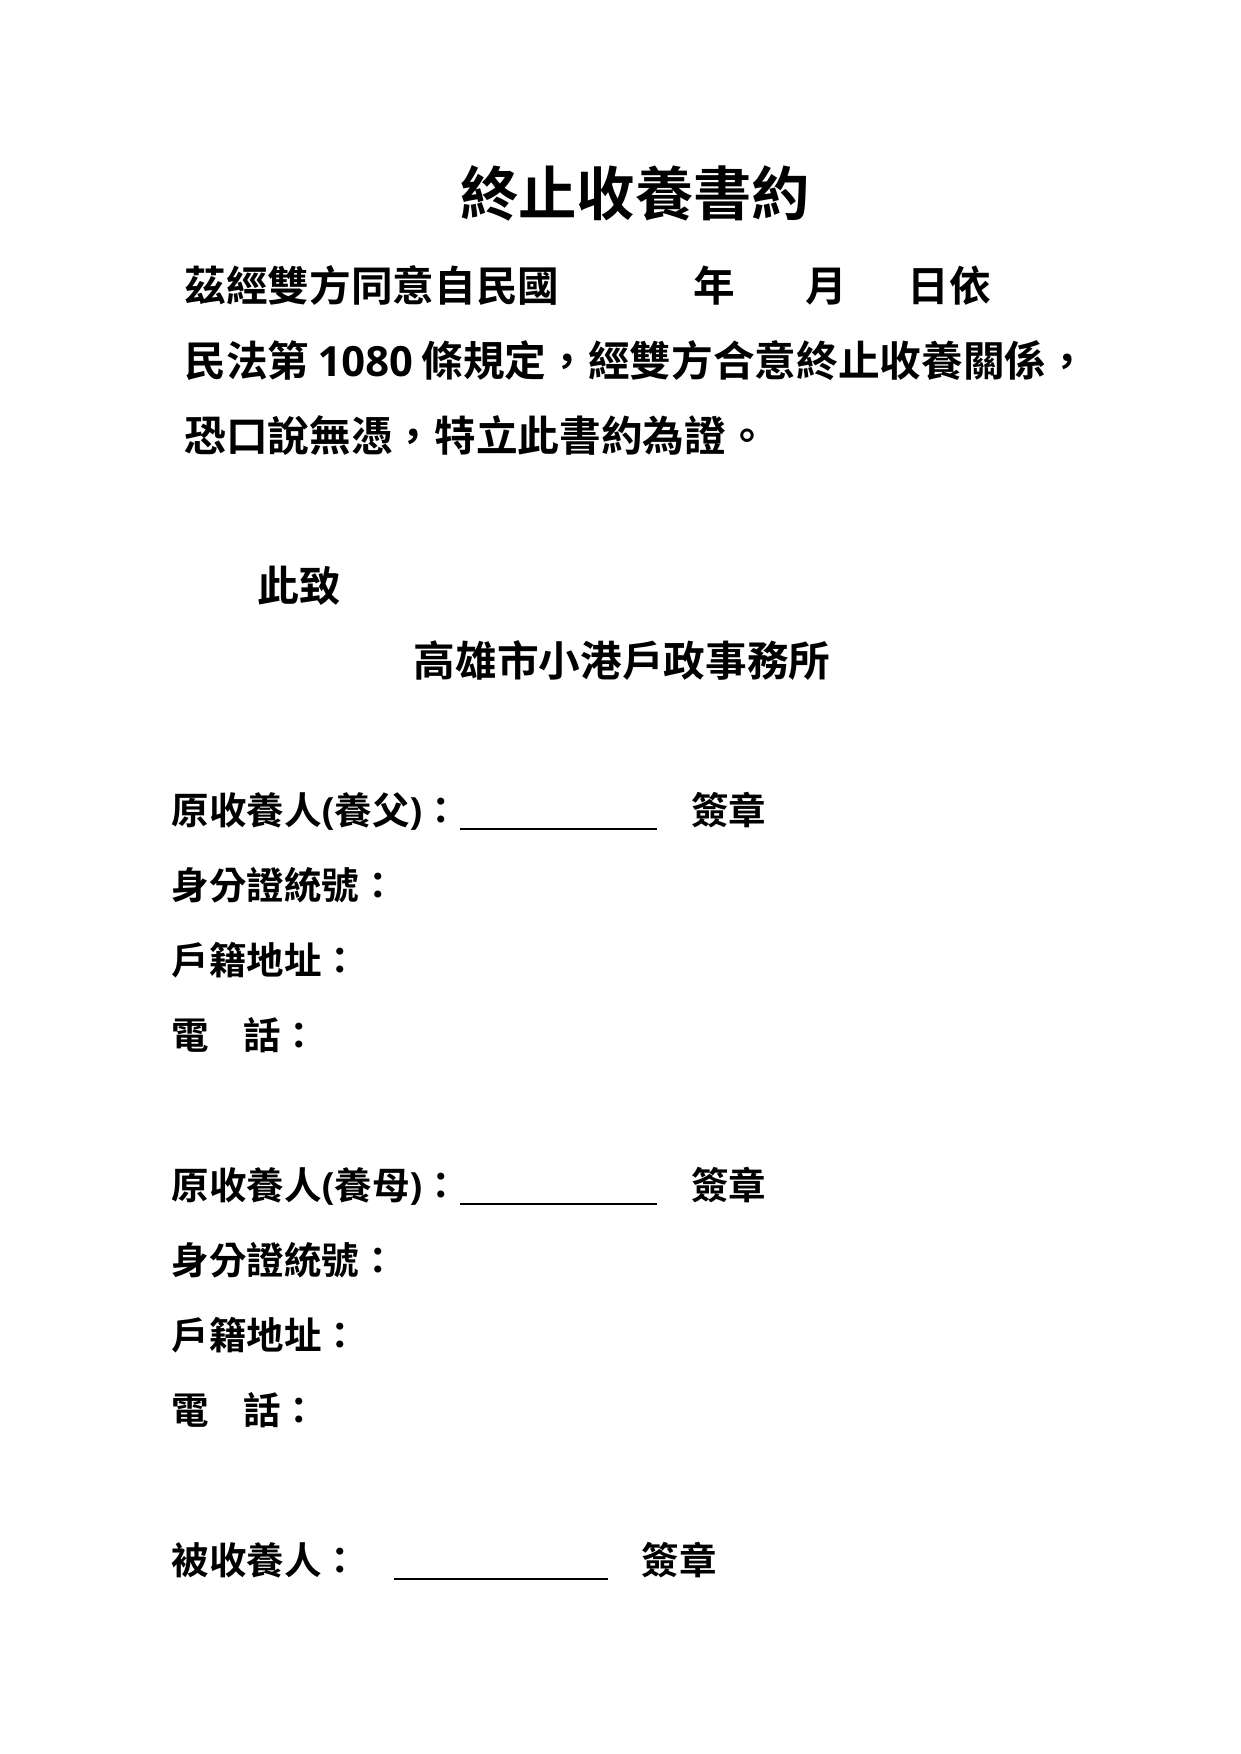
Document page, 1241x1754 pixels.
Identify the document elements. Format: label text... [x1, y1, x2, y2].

text 身分證統號： [59, 839, 1211, 914]
text 此致 [59, 539, 1211, 614]
text 戶籍地址： [59, 914, 1211, 989]
text 茲經雙方同意自民國 年 月 日依 [59, 239, 1211, 314]
text 終止收養書約 [59, 127, 1211, 239]
text 電 話： [59, 1364, 1211, 1439]
text 原收養人(養父)： 簽章 [59, 764, 1211, 839]
text 民法第1080條規定，經雙方合意終止收養關係， [59, 314, 1211, 389]
text 電 話： [59, 989, 1211, 1064]
text 被收養人： 簽章 [59, 1514, 1211, 1589]
text 身分證統號： [59, 1214, 1211, 1289]
text 恐口說無憑，特立此書約為證。 [59, 389, 1211, 464]
text 原收養人(養母)： 簽章 [59, 1139, 1211, 1214]
text 戶籍地址： [59, 1289, 1211, 1364]
text 高雄市小港戶政事務所 [59, 614, 1211, 689]
